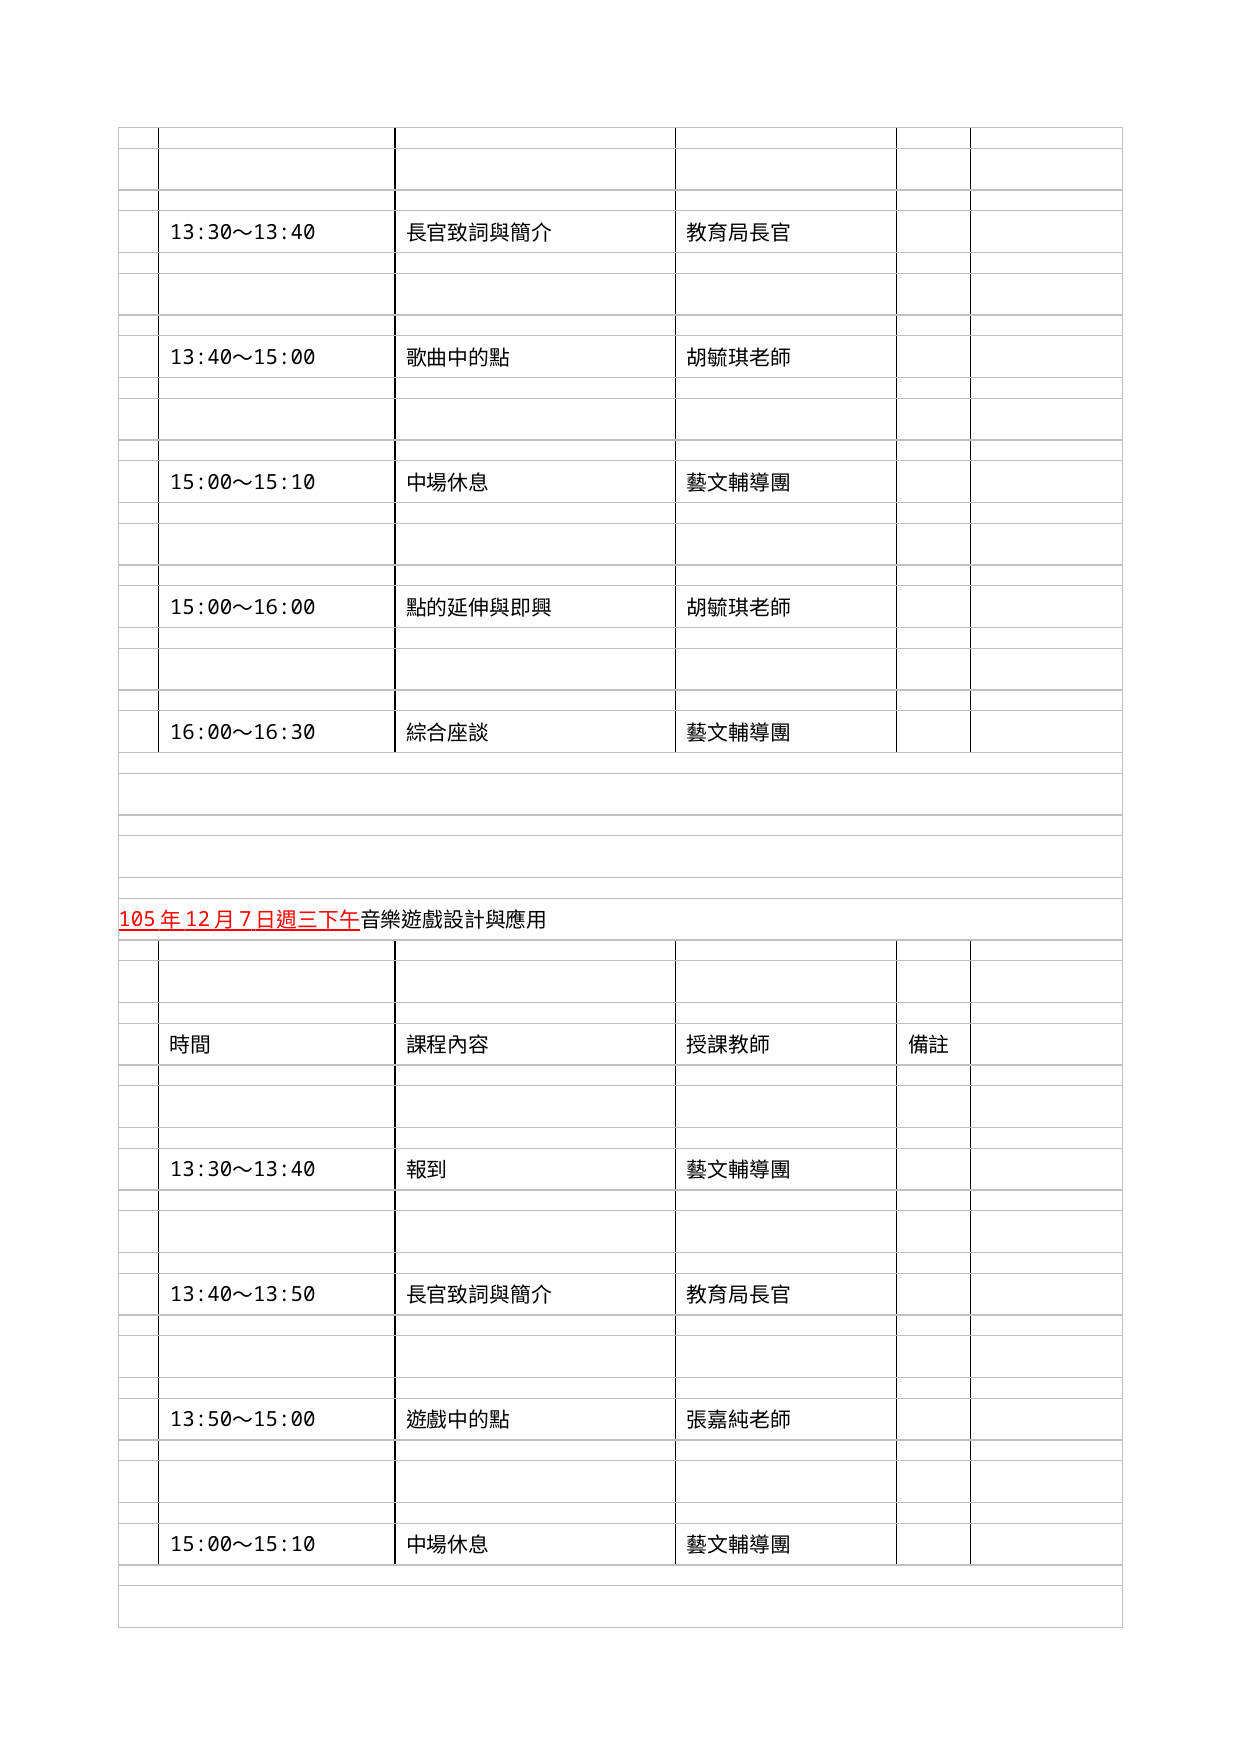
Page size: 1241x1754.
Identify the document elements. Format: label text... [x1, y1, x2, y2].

table_cell [396, 1066, 675, 1085]
table_cell [676, 691, 896, 710]
table_cell [159, 566, 394, 585]
text 105年12月7日週三下午音樂遊戲設計與應用 [119, 899, 1122, 939]
table_cell [159, 503, 394, 523]
table_cell [396, 1503, 675, 1523]
table_cell [159, 1253, 394, 1273]
table_cell [676, 128, 896, 148]
table_header [676, 941, 896, 960]
table_cell [676, 1336, 896, 1377]
table_header [897, 941, 970, 960]
table_cell 教育局長官 [676, 1274, 896, 1314]
table_header 備註 [897, 1024, 970, 1064]
table_cell [897, 1378, 970, 1398]
table_cell [159, 1316, 394, 1335]
table_cell 15:00～16:00 [159, 586, 394, 627]
table_cell [396, 649, 675, 689]
table_cell [897, 691, 970, 710]
table_cell 中場休息 [396, 1524, 675, 1564]
table_cell 長官致詞與簡介 [396, 211, 675, 252]
table_cell [897, 1399, 970, 1439]
table_cell [897, 253, 970, 273]
table_header [676, 961, 896, 1002]
table_cell 13:40～13:50 [159, 1274, 394, 1314]
table_cell [897, 1524, 970, 1564]
table_cell [396, 399, 675, 439]
table_cell [676, 191, 896, 210]
table_cell [676, 399, 896, 439]
table_cell [897, 1316, 970, 1335]
table_cell [396, 1441, 675, 1460]
table_cell [676, 1066, 896, 1085]
table_cell 教育局長官 [676, 211, 896, 252]
table_cell [897, 628, 970, 648]
table_cell [676, 628, 896, 648]
table_cell [897, 274, 970, 314]
table_cell 胡毓琪老師 [676, 586, 896, 627]
table_cell [897, 1441, 970, 1460]
table_header [676, 1003, 896, 1023]
table_cell 長官致詞與簡介 [396, 1274, 675, 1314]
table_cell [676, 316, 896, 335]
table_cell [897, 711, 970, 752]
table_cell 15:00～15:10 [159, 461, 394, 502]
table_cell [676, 649, 896, 689]
table_cell [159, 191, 394, 210]
table_cell [676, 1461, 896, 1502]
table_cell 藝文輔導團 [676, 1149, 896, 1189]
table_cell [676, 1211, 896, 1252]
table_cell 13:50～15:00 [159, 1399, 394, 1439]
table_cell [897, 191, 970, 210]
table_cell [676, 149, 896, 189]
table_cell [897, 461, 970, 502]
table_cell [159, 253, 394, 273]
table_cell 藝文輔導團 [676, 1524, 896, 1564]
text [119, 878, 1122, 898]
table_cell [897, 316, 970, 335]
table_cell [396, 149, 675, 189]
table_cell [897, 1274, 970, 1314]
table_header [159, 961, 394, 1002]
table_header [897, 1003, 970, 1023]
table_cell [897, 1211, 970, 1252]
table_cell [396, 274, 675, 314]
table_cell 胡毓琪老師 [676, 336, 896, 377]
table_cell [396, 316, 675, 335]
table_cell 報到 [396, 1149, 675, 1189]
table_cell 綜合座談 [396, 711, 675, 752]
table_header [396, 1003, 675, 1023]
table_cell [897, 1086, 970, 1127]
table_cell [396, 524, 675, 564]
table_cell [676, 1191, 896, 1210]
table_cell [159, 1211, 394, 1252]
table_cell [897, 378, 970, 398]
table_cell [676, 1086, 896, 1127]
table_cell 16:00～16:30 [159, 711, 394, 752]
table_header [159, 941, 394, 960]
table_cell [396, 1191, 675, 1210]
table_cell [396, 691, 675, 710]
table_cell 藝文輔導團 [676, 461, 896, 502]
table_cell [897, 128, 970, 148]
table_cell [897, 1503, 970, 1523]
table_cell [897, 441, 970, 460]
table_cell 中場休息 [396, 461, 675, 502]
table_header [897, 961, 970, 1002]
table_header [396, 941, 675, 960]
table_cell [159, 399, 394, 439]
table_cell [159, 1066, 394, 1085]
table_cell [897, 1253, 970, 1273]
table_cell [676, 1503, 896, 1523]
table_cell [396, 441, 675, 460]
table_header 課程內容 [396, 1024, 675, 1064]
table_cell [396, 1128, 675, 1148]
table_cell [396, 378, 675, 398]
table_cell [396, 1086, 675, 1127]
table_cell [676, 503, 896, 523]
table_cell [159, 149, 394, 189]
table_cell [897, 1149, 970, 1189]
table_cell [159, 1336, 394, 1377]
table_cell 歌曲中的點 [396, 336, 675, 377]
table_cell [159, 1086, 394, 1127]
table_cell [897, 336, 970, 377]
table_cell [897, 503, 970, 523]
table_cell [159, 1503, 394, 1523]
table_cell 藝文輔導團 [676, 711, 896, 752]
table_cell [159, 1461, 394, 1502]
table_cell [159, 316, 394, 335]
table_cell [897, 149, 970, 189]
table_cell [159, 649, 394, 689]
table_cell [897, 586, 970, 627]
table_cell [676, 1441, 896, 1460]
table_cell 張嘉純老師 [676, 1399, 896, 1439]
table_cell [897, 211, 970, 252]
table_header 時間 [159, 1024, 394, 1064]
table_cell [897, 1128, 970, 1148]
table_cell [159, 1441, 394, 1460]
table_cell [159, 128, 394, 148]
table_cell [396, 503, 675, 523]
table_cell [676, 441, 896, 460]
table_cell [159, 274, 394, 314]
table_cell [897, 1461, 970, 1502]
table_cell [396, 1211, 675, 1252]
table_cell [676, 253, 896, 273]
table_cell [396, 191, 675, 210]
table_cell [897, 1191, 970, 1210]
table_header [396, 961, 675, 1002]
table_cell [897, 1066, 970, 1085]
table_cell [159, 524, 394, 564]
table_cell [676, 1316, 896, 1335]
table_cell [897, 399, 970, 439]
table_cell [396, 1461, 675, 1502]
table_cell [676, 1253, 896, 1273]
table_cell [396, 1316, 675, 1335]
table_cell [676, 274, 896, 314]
table_cell [396, 628, 675, 648]
table_header 授課教師 [676, 1024, 896, 1064]
table_cell [159, 441, 394, 460]
table_cell [676, 1378, 896, 1398]
table_cell [159, 1128, 394, 1148]
table_cell 15:00～15:10 [159, 1524, 394, 1564]
table_cell [676, 378, 896, 398]
table_cell [159, 691, 394, 710]
table_cell [159, 628, 394, 648]
table_header [159, 1003, 394, 1023]
table_cell [396, 1378, 675, 1398]
table_cell [897, 649, 970, 689]
table_cell [676, 1128, 896, 1148]
table_cell [396, 566, 675, 585]
table_cell [897, 566, 970, 585]
table_cell [396, 128, 675, 148]
table_cell [676, 524, 896, 564]
table_cell 13:30～13:40 [159, 1149, 394, 1189]
table_cell 遊戲中的點 [396, 1399, 675, 1439]
table_cell 點的延伸與即興 [396, 586, 675, 627]
table_cell [159, 1378, 394, 1398]
table_cell [396, 1253, 675, 1273]
table_cell [396, 1336, 675, 1377]
table_cell 13:40～15:00 [159, 336, 394, 377]
table_cell [897, 524, 970, 564]
table_cell [396, 253, 675, 273]
table_cell [159, 1191, 394, 1210]
table_cell [159, 378, 394, 398]
table_cell [897, 1336, 970, 1377]
table_cell 13:30～13:40 [159, 211, 394, 252]
table_cell [676, 566, 896, 585]
